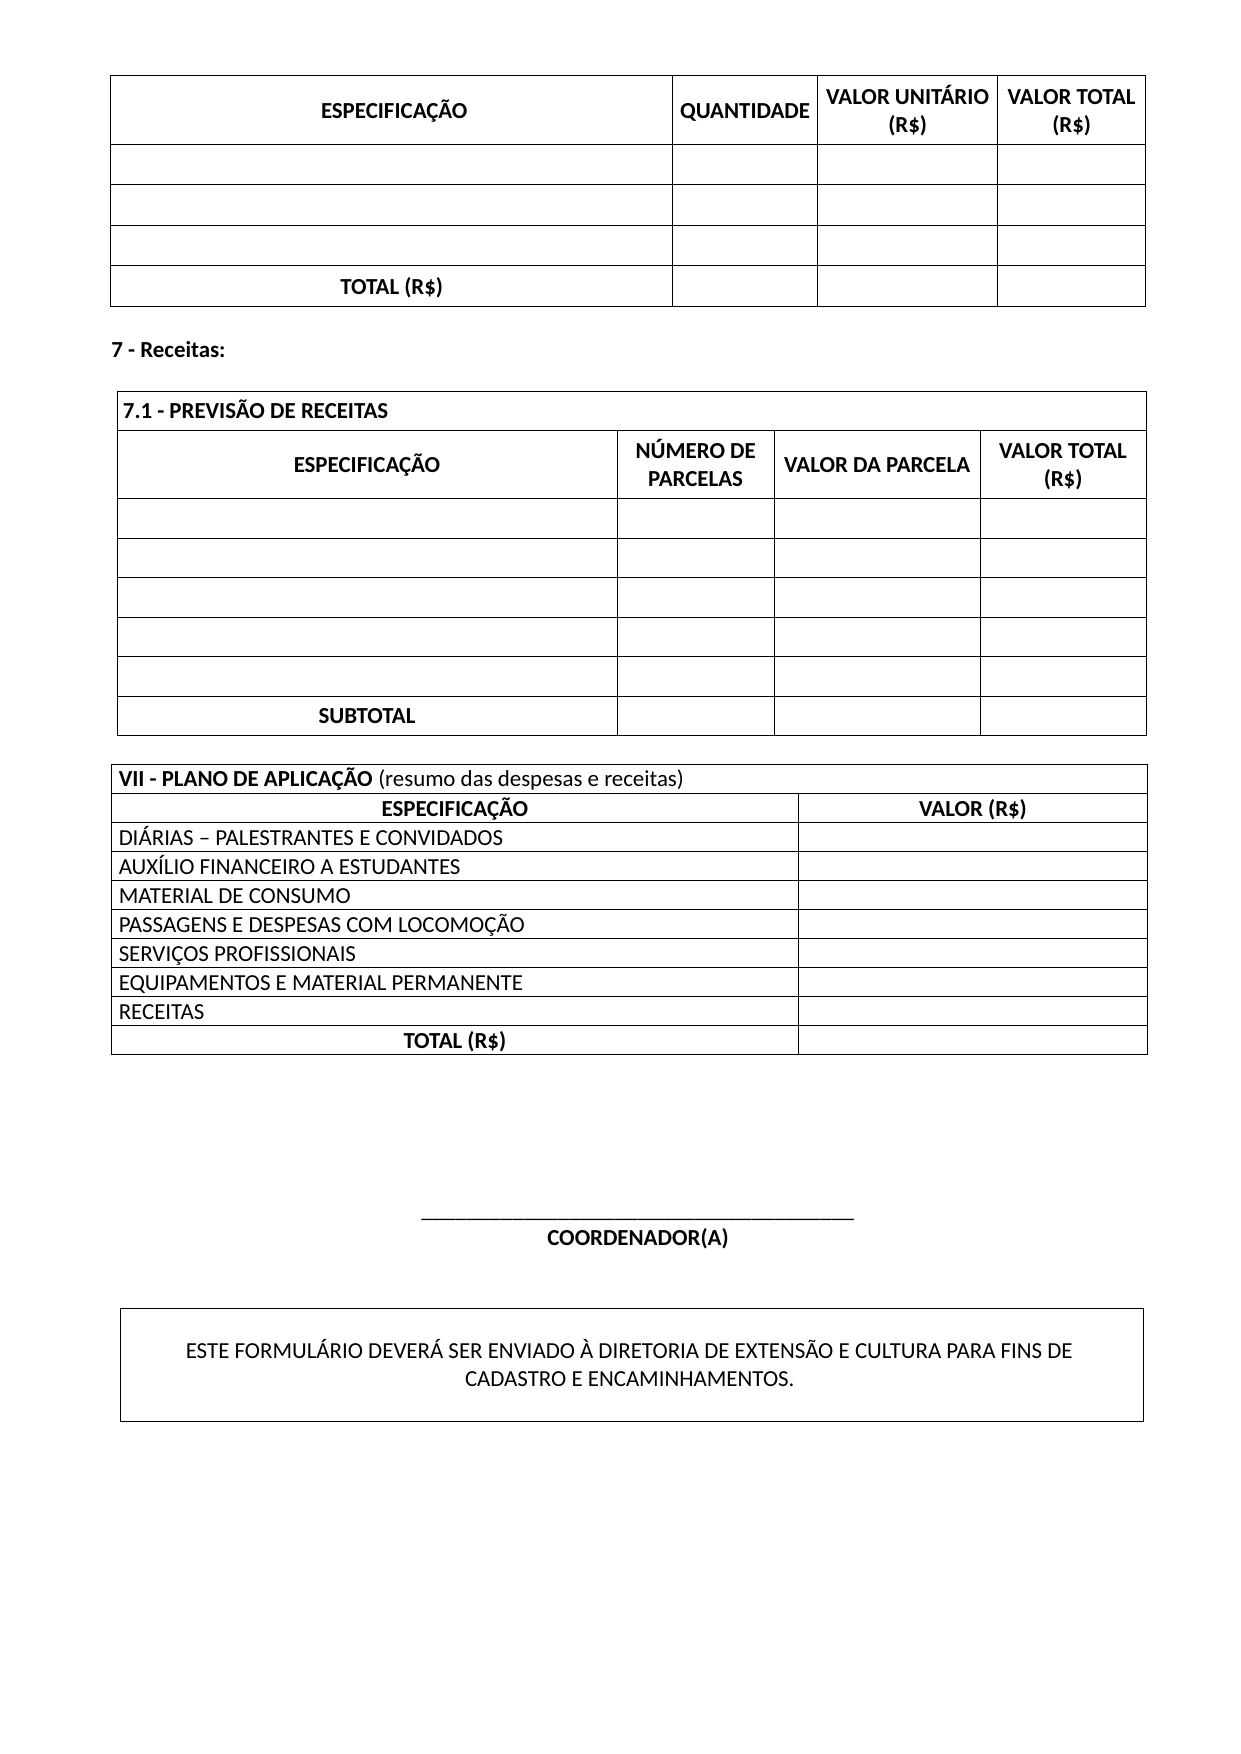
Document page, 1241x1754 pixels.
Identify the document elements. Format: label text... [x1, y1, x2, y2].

table_cell [118, 499, 617, 537]
table_cell [981, 499, 1146, 537]
table_cell [799, 910, 1147, 938]
table_header ESTE FORMULÁRIO DEVERÁ SER ENVIADO À DIRETORIA DE EXTENSÃO E CULTURA PARA FINS DE CADASTRO E ENCAMINHAMENTOS. [121, 1309, 1143, 1421]
table_cell [775, 697, 980, 735]
table_cell MATERIAL DE CONSUMO [112, 881, 798, 909]
text 7 - Receitas: [111, 335, 1164, 363]
table_cell [998, 266, 1145, 306]
table_cell VALOR TOTAL (R$) [981, 431, 1146, 498]
text ______________________________________ [111, 1195, 1164, 1223]
table_cell AUXÍLIO FINANCEIRO A ESTUDANTES [112, 852, 798, 880]
table_cell [799, 881, 1147, 909]
table_cell QUANTIDADE [673, 76, 817, 143]
table_cell [618, 578, 774, 617]
table_cell [775, 499, 980, 537]
table_cell [118, 618, 617, 656]
table_cell [799, 939, 1147, 967]
table_cell [818, 266, 997, 306]
table_cell [673, 145, 817, 184]
table_cell VALOR UNITÁRIO (R$) [818, 76, 997, 143]
table_cell [111, 185, 672, 224]
table_cell [118, 578, 617, 617]
table_cell [981, 539, 1146, 577]
table_cell VALOR (R$) [799, 794, 1147, 822]
table_cell TOTAL (R$) [112, 1026, 798, 1054]
table_cell [673, 266, 817, 306]
table_cell [799, 852, 1147, 880]
table_cell [618, 657, 774, 696]
table_cell [799, 1026, 1147, 1054]
table_cell [981, 697, 1146, 735]
table_cell [799, 968, 1147, 996]
table_cell PASSAGENS E DESPESAS COM LOCOMOÇÃO [112, 910, 798, 938]
table_cell SUBTOTAL [118, 697, 617, 735]
table_cell [998, 185, 1145, 224]
table_header 7.1 - PREVISÃO DE RECEITAS [118, 392, 1146, 430]
table_cell [618, 539, 774, 577]
table_cell VALOR DA PARCELA [775, 431, 980, 498]
table_cell [775, 657, 980, 696]
table_cell [818, 226, 997, 265]
table_cell NÚMERO DE PARCELAS [618, 431, 774, 498]
table_cell ESPECIFICAÇÃO [111, 76, 672, 143]
table_cell [818, 145, 997, 184]
text COORDENADOR(A) [111, 1223, 1164, 1251]
table_cell [981, 657, 1146, 696]
table_cell [111, 226, 672, 265]
table_cell [775, 539, 980, 577]
table_cell [981, 618, 1146, 656]
table_cell [818, 185, 997, 224]
table_cell [618, 499, 774, 537]
table_cell DIÁRIAS – PALESTRANTES E CONVIDADOS [112, 823, 798, 851]
table_cell [673, 185, 817, 224]
table_cell [981, 578, 1146, 617]
table_cell ESPECIFICAÇÃO [118, 431, 617, 498]
table_header VII - PLANO DE APLICAÇÃO (resumo das despesas e receitas) [112, 765, 1147, 793]
table_cell [673, 226, 817, 265]
table_cell TOTAL (R$) [111, 266, 672, 306]
table_cell [775, 578, 980, 617]
table_cell EQUIPAMENTOS E MATERIAL PERMANENTE [112, 968, 798, 996]
table_cell SERVIÇOS PROFISSIONAIS [112, 939, 798, 967]
table_cell [118, 539, 617, 577]
table_cell RECEITAS [112, 997, 798, 1025]
table_cell [998, 226, 1145, 265]
table_cell [799, 997, 1147, 1025]
table_cell [998, 145, 1145, 184]
table_cell ESPECIFICAÇÃO [112, 794, 798, 822]
table_cell [111, 145, 672, 184]
table_cell [618, 697, 774, 735]
table_cell VALOR TOTAL (R$) [998, 76, 1145, 143]
table_cell [775, 618, 980, 656]
table_cell [799, 823, 1147, 851]
table_cell [118, 657, 617, 696]
table_cell [618, 618, 774, 656]
